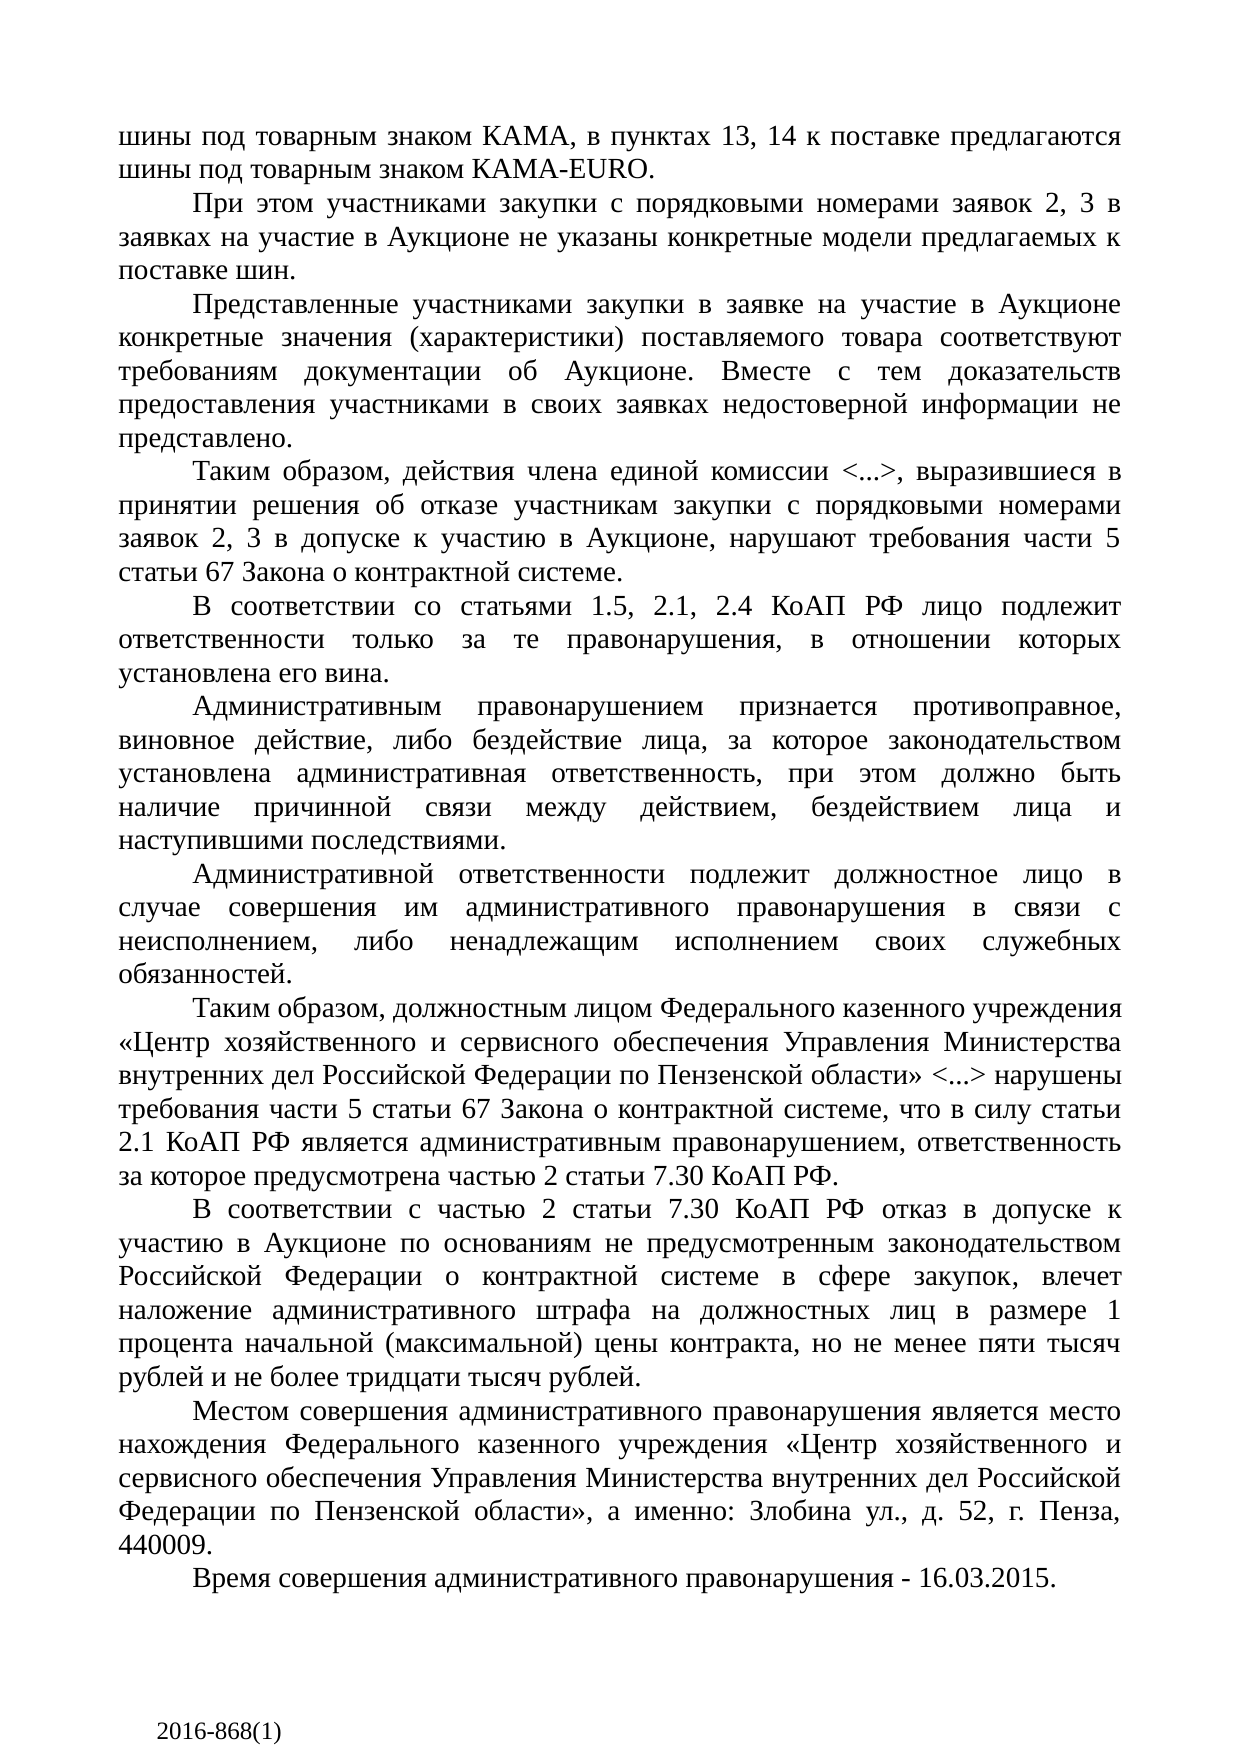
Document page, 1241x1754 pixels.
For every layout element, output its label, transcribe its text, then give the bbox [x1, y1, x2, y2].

text Местом совершения административного правонарушения является место нахождения Федерального казенного учреждения «Центр хозяйственного и сервисного обеспечения Управления Министерства внутренних дел Российской Федерации по Пензенской области», а именно: Злобина ул., д. 52, г. Пенза, 440009. [118, 1393, 1122, 1560]
text В соответствии с частью 2 статьи 7.30 КоАП РФ отказ в допуске к участию в Аукционе по основаниям не предусмотренным законодательством Российской Федерации о контрактной системе в сфере закупок, влечет наложение административного штрафа на должностных лиц в размере 1 процента начальной (максимальной) цены контракта, но не менее пяти тысяч рублей и не более тридцати тысяч рублей. [118, 1191, 1122, 1393]
text шины под товарным знаком КАМА, в пунктах 13, 14 к поставке предлагаются шины под товарным знаком КАМА-EURO. [118, 118, 1122, 185]
text В соответствии со статьями 1.5, 2.1, 2.4 КоАП РФ лицо подлежит ответственности только за те правонарушения, в отношении которых установлена его вина. [118, 588, 1122, 688]
text Административным правонарушением признается противоправное, виновное действие, либо бездействие лица, за которое законодательством установлена административная ответственность, при этом должно быть наличие причинной связи между действием, бездействием лица и наступившими последствиями. [118, 688, 1122, 856]
text Время совершения административного правонарушения - 16.03.2015. [118, 1560, 1122, 1594]
text Представленные участниками закупки в заявке на участие в Аукционе конкретные значения (характеристики) поставляемого товара соответствуют требованиям документации об Аукционе. Вместе с тем доказательств предоставления участниками в своих заявках недостоверной информации не представлено. [118, 286, 1122, 453]
text Административной ответственности подлежит должностное лицо в случае совершения им административного правонарушения в связи с неисполнением, либо ненадлежащим исполнением своих служебных обязанностей. [118, 856, 1122, 990]
text Таким образом, действия члена единой комиссии <...>, выразившиеся в принятии решения об отказе участникам закупки с порядковыми номерами заявок 2, 3 в допуске к участию в Аукционе, нарушают требования части 5 статьи 67 Закона о контрактной системе. [118, 453, 1122, 588]
text Таким образом, должностным лицом Федерального казенного учреждения «Центр хозяйственного и сервисного обеспечения Управления Министерства внутренних дел Российской Федерации по Пензенской области» <...> нарушены требования части 5 статьи 67 Закона о контрактной системе, что в силу статьи 2.1 КоАП РФ является административным правонарушением, ответственность за которое предусмотрена частью 2 статьи 7.30 КоАП РФ. [118, 990, 1122, 1191]
text При этом участниками закупки с порядковыми номерами заявок 2, 3 в заявках на участие в Аукционе не указаны конкретные модели предлагаемых к поставке шин. [118, 185, 1122, 286]
